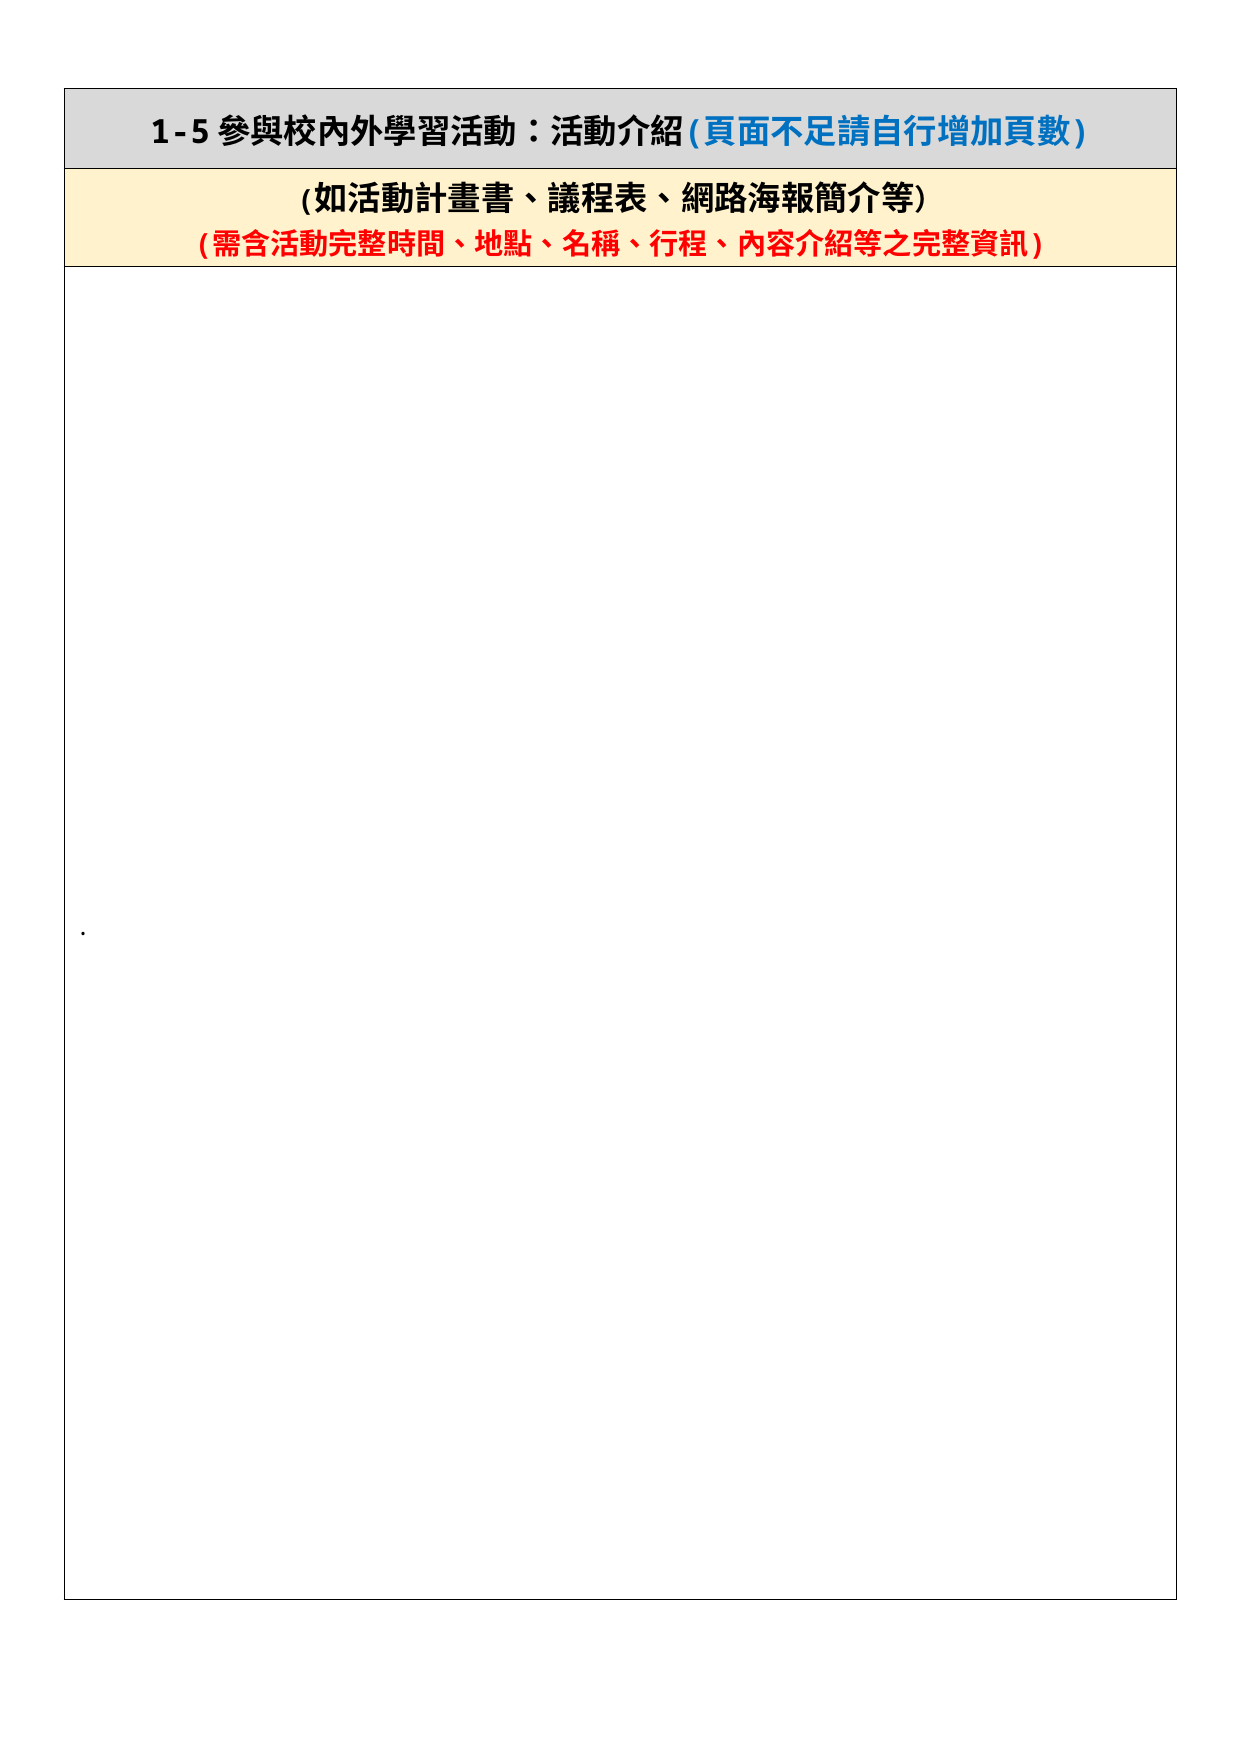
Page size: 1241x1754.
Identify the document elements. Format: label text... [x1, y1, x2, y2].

table_cell · [65, 267, 1176, 1599]
table_cell (如活動計畫書、議程表、網路海報簡介等） (需含活動完整時間、地點、名稱、行程、內容介紹等之完整資訊) [65, 169, 1176, 266]
table_header 1-5參與校內外學習活動：活動介紹(頁面不足請自行增加頁數) [65, 89, 1176, 168]
